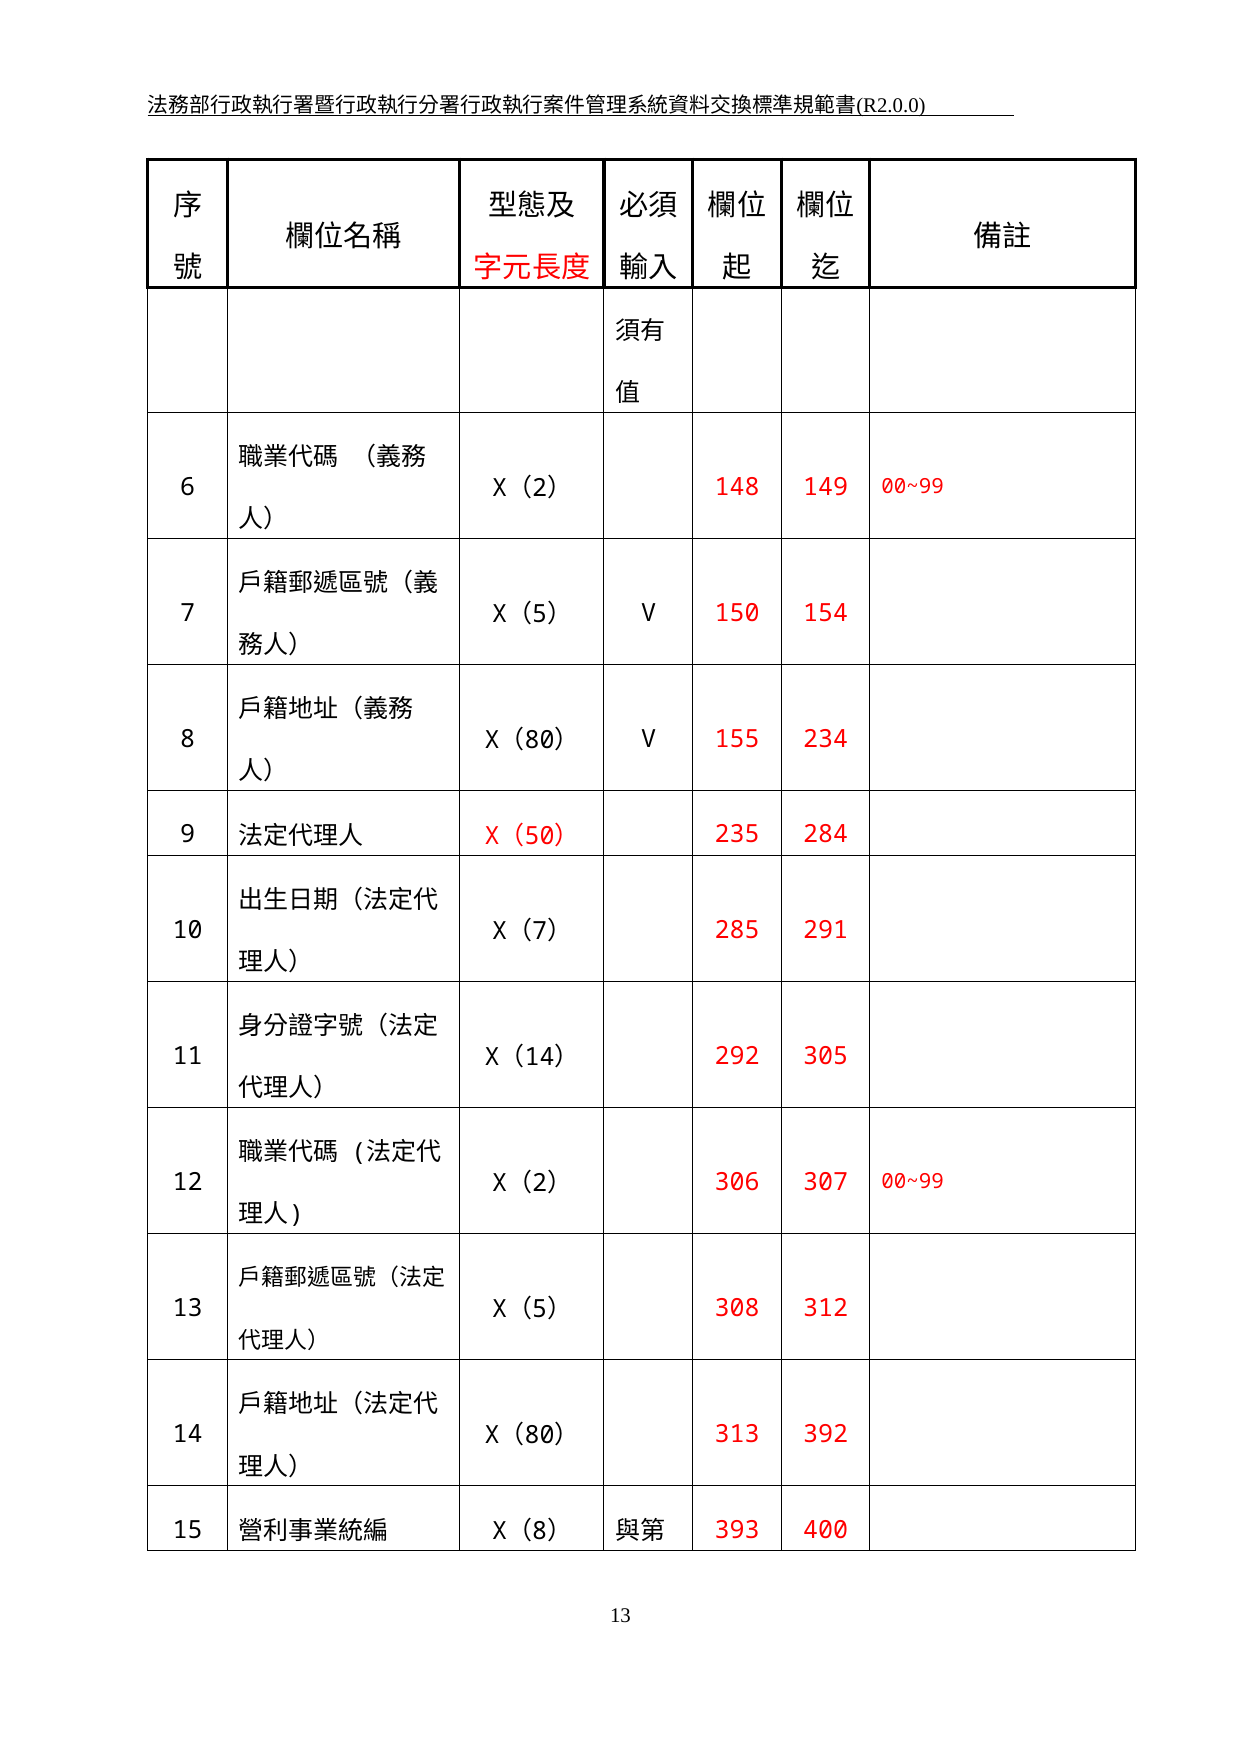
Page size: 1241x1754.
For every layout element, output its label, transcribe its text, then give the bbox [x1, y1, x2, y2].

table_cell 須有值 [604, 289, 692, 412]
table_cell 312 [782, 1234, 869, 1359]
table_cell [782, 289, 869, 412]
table_header 備註 [871, 161, 1134, 286]
table_cell 393 [693, 1486, 781, 1550]
table_cell [870, 1234, 1135, 1359]
table_cell [870, 539, 1135, 664]
table_cell 身分證字號（法定代理人） [228, 982, 459, 1107]
table_cell [460, 289, 603, 412]
table_cell 15 [148, 1486, 227, 1550]
table_cell [870, 1486, 1135, 1550]
table_cell 00~99 [870, 413, 1135, 538]
table_cell 150 [693, 539, 781, 664]
table_cell [870, 856, 1135, 981]
table_cell [604, 1360, 692, 1485]
table_cell 291 [782, 856, 869, 981]
table_cell [604, 856, 692, 981]
table_cell 308 [693, 1234, 781, 1359]
table_cell X（2） [460, 413, 603, 538]
table_cell 306 [693, 1108, 781, 1233]
table_cell [604, 413, 692, 538]
table_cell 284 [782, 791, 869, 855]
table_cell 285 [693, 856, 781, 981]
table_cell 235 [693, 791, 781, 855]
table_cell 職業代碼 (法定代理人) [228, 1108, 459, 1233]
table_cell [870, 1360, 1135, 1485]
table_cell X（80） [460, 1360, 603, 1485]
table_cell 392 [782, 1360, 869, 1485]
table_header 必須 輸入 [606, 161, 691, 286]
table_cell [604, 1234, 692, 1359]
table_cell X（14） [460, 982, 603, 1107]
table_cell [604, 982, 692, 1107]
table_cell 戶籍地址（法定代理人） [228, 1360, 459, 1485]
table_cell V [604, 665, 692, 790]
table_cell 戶籍郵遞區號（法定代理人） [228, 1234, 459, 1359]
table_cell 14 [148, 1360, 227, 1485]
table_cell 313 [693, 1360, 781, 1485]
table_cell 6 [148, 413, 227, 538]
table_cell X（80） [460, 665, 603, 790]
table_cell [604, 1108, 692, 1233]
table_cell 11 [148, 982, 227, 1107]
table_cell [228, 289, 459, 412]
table_cell 149 [782, 413, 869, 538]
table_cell 與第 [604, 1486, 692, 1550]
table_cell 法定代理人 [228, 791, 459, 855]
table_cell [870, 289, 1135, 412]
table_cell [693, 289, 781, 412]
table_header 欄位名稱 [229, 161, 458, 286]
table_cell 292 [693, 982, 781, 1107]
table_cell [870, 982, 1135, 1107]
table_cell 234 [782, 665, 869, 790]
table_cell 12 [148, 1108, 227, 1233]
table_cell X（7） [460, 856, 603, 981]
table_cell [870, 791, 1135, 855]
table_cell 307 [782, 1108, 869, 1233]
table_header 型態及 字元長度 [461, 161, 602, 286]
table_cell X（5） [460, 1234, 603, 1359]
table_cell 戶籍地址（義務人） [228, 665, 459, 790]
table_cell X（5） [460, 539, 603, 664]
table_cell [870, 665, 1135, 790]
table_cell 305 [782, 982, 869, 1107]
table_cell 00~99 [870, 1108, 1135, 1233]
table_cell 10 [148, 856, 227, 981]
table_cell 400 [782, 1486, 869, 1550]
table_cell X（50） [460, 791, 603, 855]
table_cell 8 [148, 665, 227, 790]
table_cell 營利事業統編 [228, 1486, 459, 1550]
table_cell [148, 289, 227, 412]
table_cell 154 [782, 539, 869, 664]
table_header 序號 [149, 161, 226, 286]
table_cell 7 [148, 539, 227, 664]
table_cell 戶籍郵遞區號（義務人） [228, 539, 459, 664]
table_cell 職業代碼 （義務人） [228, 413, 459, 538]
table_cell V [604, 539, 692, 664]
table_cell 出生日期（法定代理人） [228, 856, 459, 981]
table_cell X（2） [460, 1108, 603, 1233]
table_header 欄位 起 [694, 161, 780, 286]
table_cell 9 [148, 791, 227, 855]
table_cell [604, 791, 692, 855]
table_cell 13 [148, 1234, 227, 1359]
table_cell X（8） [460, 1486, 603, 1550]
table_cell 155 [693, 665, 781, 790]
table_cell 148 [693, 413, 781, 538]
table_header 欄位 迄 [783, 161, 868, 286]
